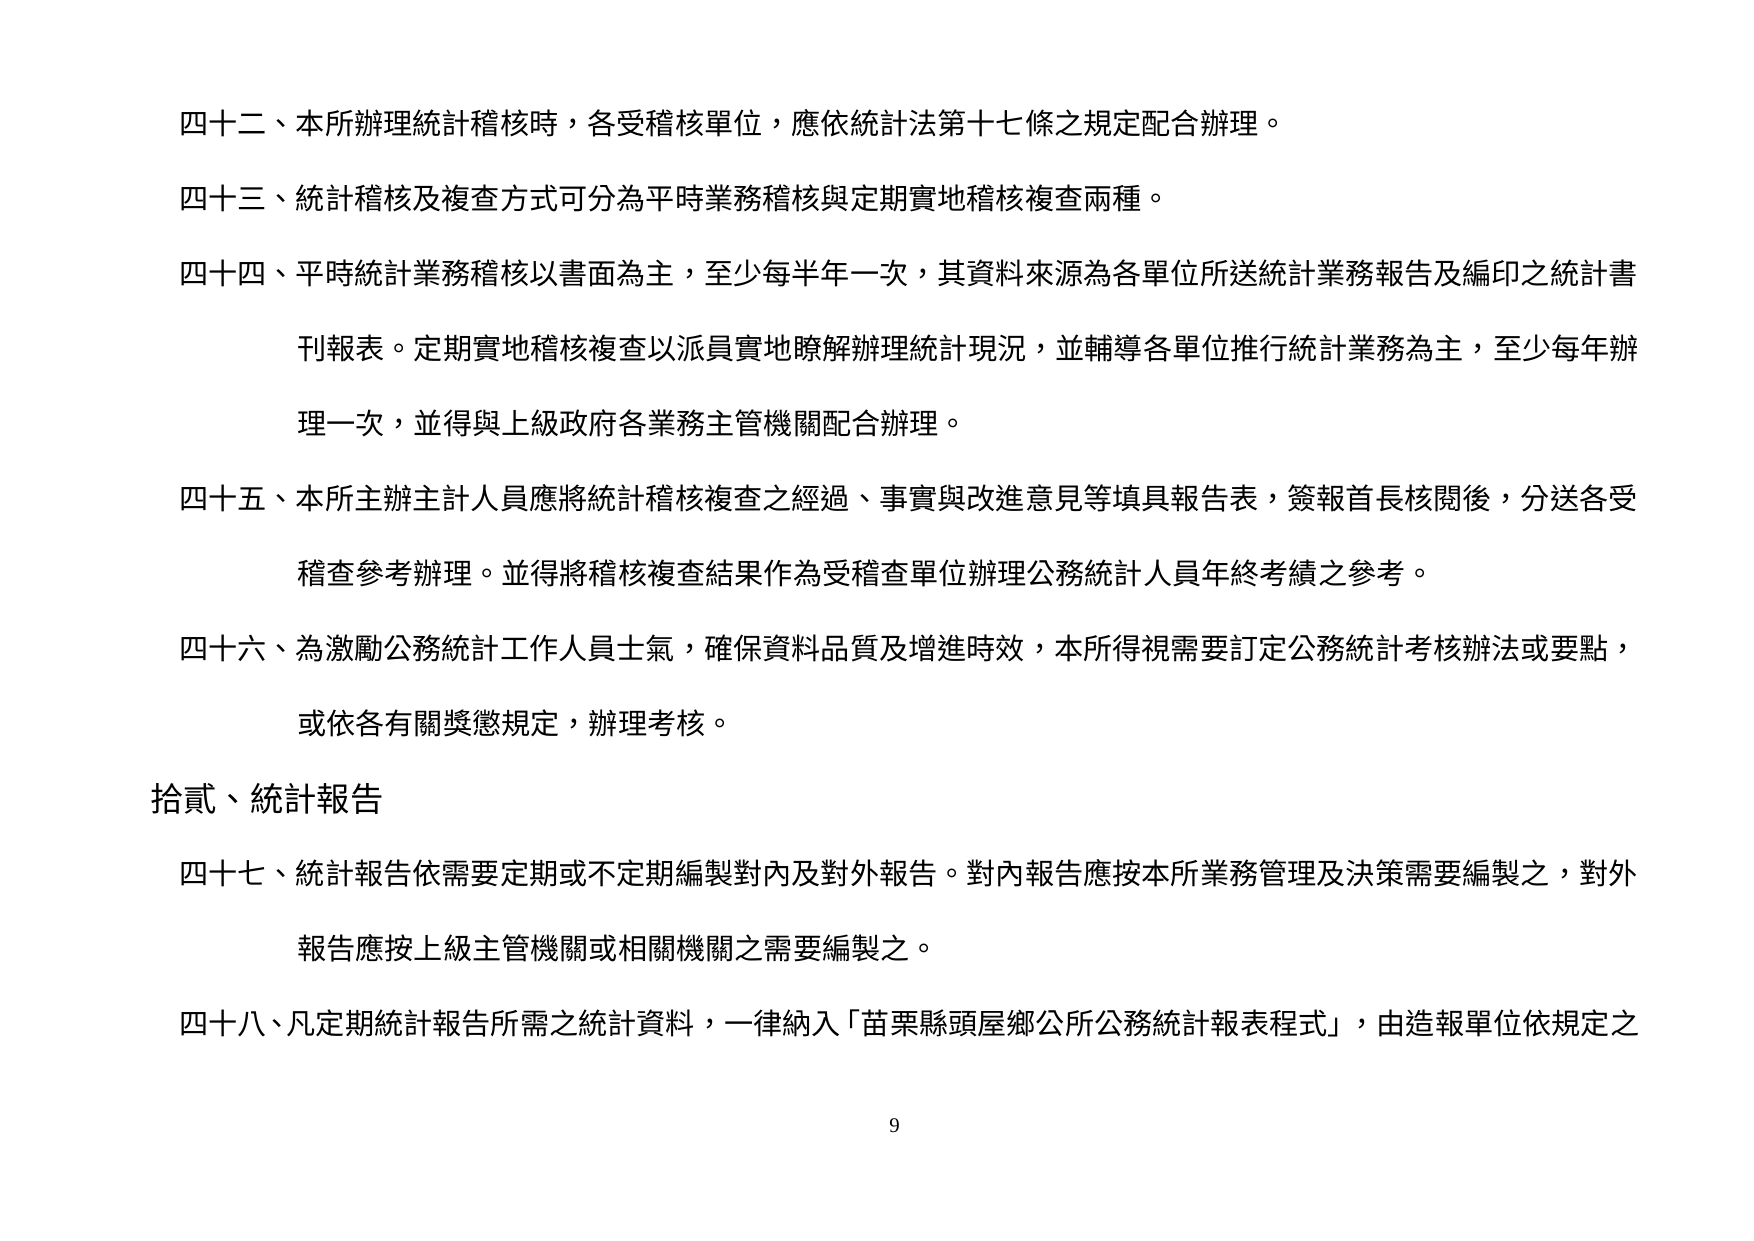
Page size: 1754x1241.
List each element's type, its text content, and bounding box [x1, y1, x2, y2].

text 四十二、本所辦理統計稽核時，各受稽核單位，應依統計法第十七條之規定配合辦理。 [179, 84, 1639, 159]
text 拾貳、統計報告 [150, 759, 1639, 834]
text 四十六、為激勵公務統計工作人員士氣，確保資料品質及增進時效，本所得視需要訂定公務統計考核辦法或要點，或依各有關獎懲規定，辦理考核。 [179, 609, 1639, 759]
text 四十四、平時統計業務稽核以書面為主，至少每半年一次，其資料來源為各單位所送統計業務報告及編印之統計書刊報表。定期實地稽核複查以派員實地瞭解辦理統計現況，並輔導各單位推行統計業務為主，至少每年辦理一次，並得與上級政府各業務主管機關配合辦理。 [179, 234, 1639, 459]
text 四十三、統計稽核及複查方式可分為平時業務稽核與定期實地稽核複查兩種。 [179, 159, 1639, 234]
text 四十八、凡定期統計報告所需之統計資料，一律納入「苗栗縣頭屋鄉公所公務統計報表程式」，由造報單位依規定之 [179, 984, 1639, 1059]
text 四十五、本所主辦主計人員應將統計稽核複查之經過、事實與改進意見等填具報告表，簽報首長核閱後，分送各受稽查參考辦理。並得將稽核複查結果作為受稽查單位辦理公務統計人員年終考績之參考。 [179, 459, 1639, 609]
text 四十七、統計報告依需要定期或不定期編製對內及對外報告。對內報告應按本所業務管理及決策需要編製之，對外報告應按上級主管機關或相關機關之需要編製之。 [179, 834, 1639, 984]
